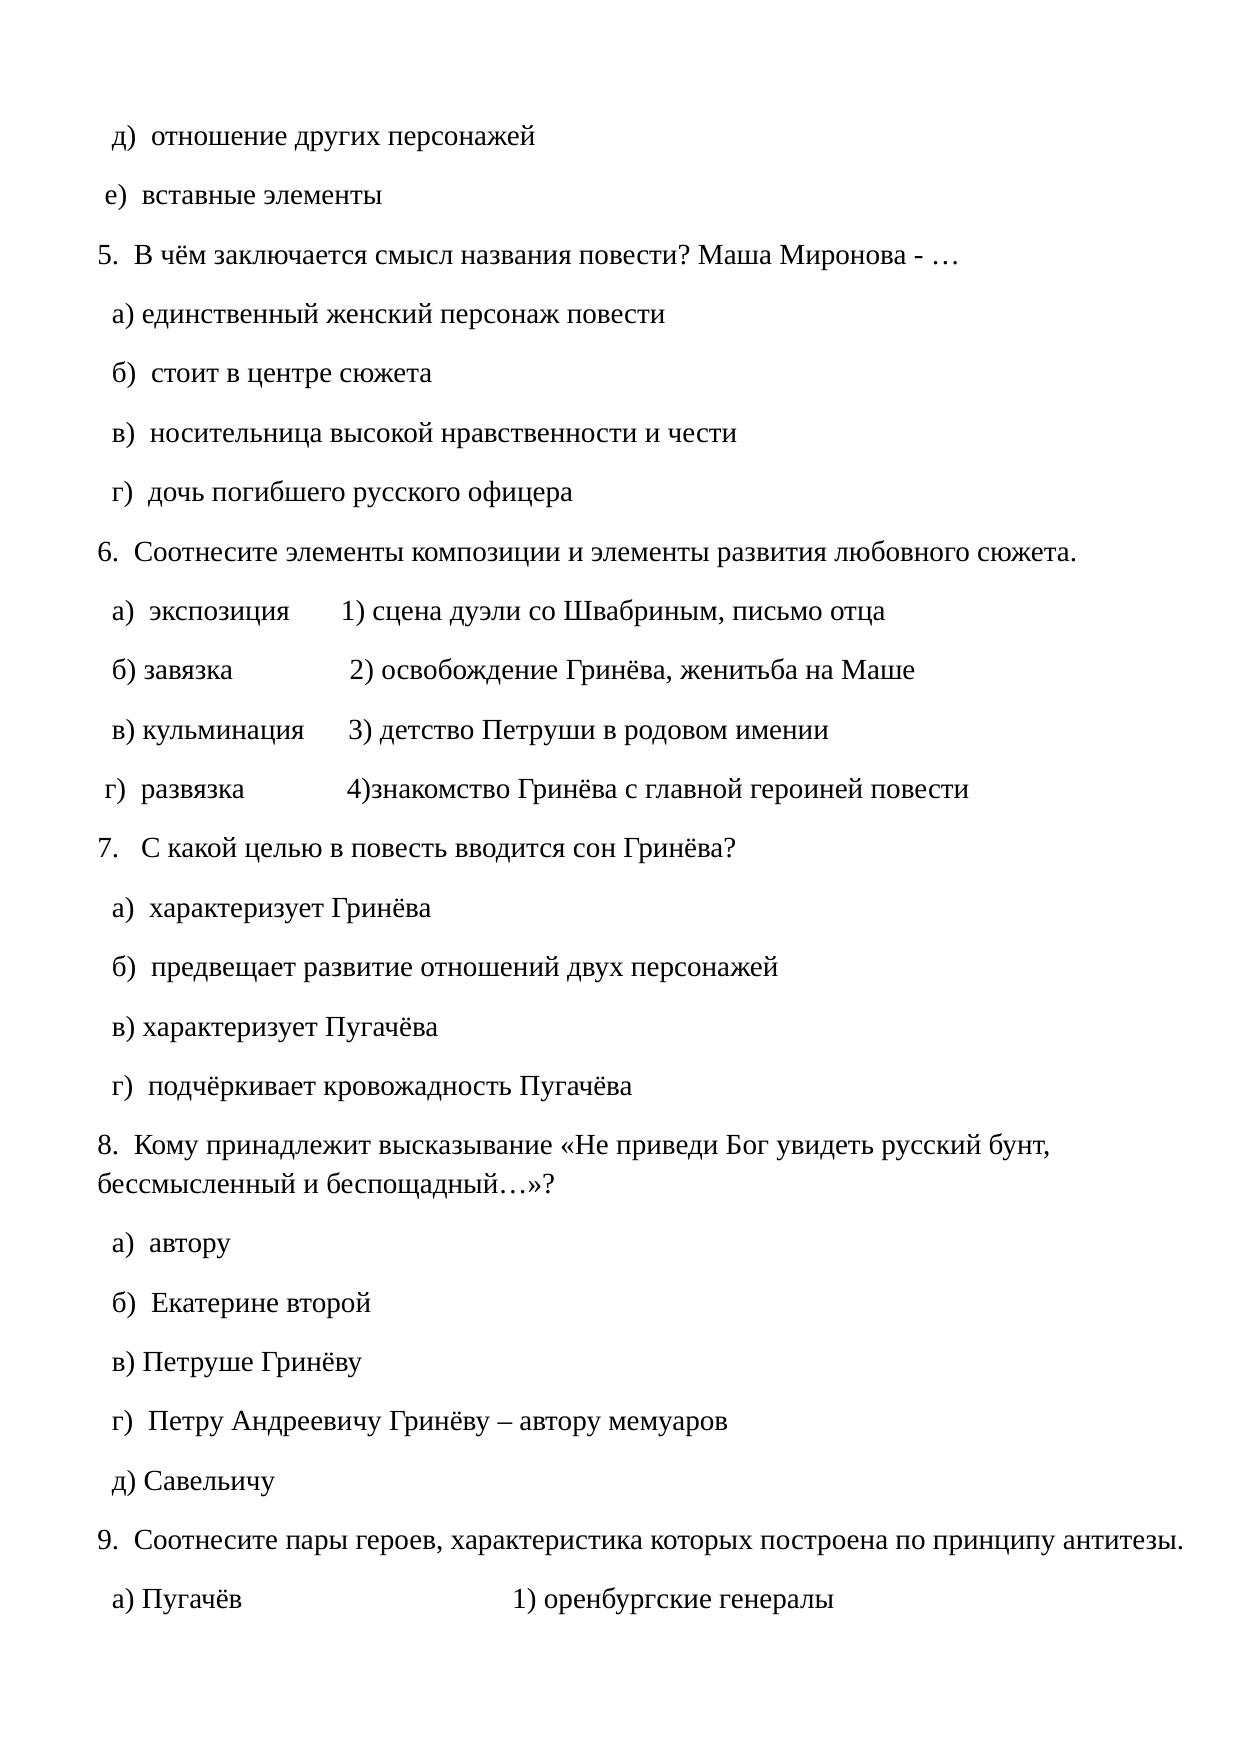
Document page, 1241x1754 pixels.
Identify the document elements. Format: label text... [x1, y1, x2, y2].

text а) единственный женский персонаж повести [97, 296, 1190, 330]
text 9. Соотнесите пары героев, характеристика которых построена по принципу антитезы. [97, 1522, 1190, 1556]
text г) подчёркивает кровожадность Пугачёва [97, 1068, 1190, 1102]
text а) характеризует Гринёва [97, 890, 1190, 923]
text в) характеризует Пугачёва [97, 1009, 1190, 1042]
text б) Екатерине второй [97, 1285, 1190, 1318]
text а) автору [97, 1225, 1190, 1259]
text 8. Кому принадлежит высказывание «Не приведи Бог увидеть русский бунт, бессмысленный и беспощадный…»? [97, 1127, 1190, 1199]
text г) развязка 4)знакомство Гринёва с главной героиней повести [97, 771, 1190, 805]
text г) Петру Андреевичу Гринёву – автору мемуаров [97, 1403, 1190, 1437]
text б) стоит в центре сюжета [97, 356, 1190, 389]
text 7. С какой целью в повесть вводится сон Гринёва? [97, 831, 1190, 864]
text е) вставные элементы [97, 177, 1190, 211]
text 5. В чём заключается смысл названия повести? Маша Миронова - … [97, 237, 1190, 270]
text а) Пугачёв 1) оренбургские генералы [97, 1582, 1190, 1615]
text в) Петруше Гринёву [97, 1344, 1190, 1378]
text г) дочь погибшего русского офицера [97, 474, 1190, 508]
text б) завязка 2) освобождение Гринёва, женитьба на Маше [97, 652, 1190, 686]
text д) Савельичу [97, 1463, 1190, 1496]
text б) предвещает развитие отношений двух персонажей [97, 949, 1190, 983]
text д) отношение других персонажей [97, 118, 1190, 152]
text в) носительница высокой нравственности и чести [97, 415, 1190, 448]
text в) кульминация 3) детство Петруши в родовом имении [97, 712, 1190, 745]
text 6. Соотнесите элементы композиции и элементы развития любовного сюжета. [97, 534, 1190, 567]
text а) экспозиция 1) сцена дуэли со Швабриным, письмо отца [97, 593, 1190, 627]
